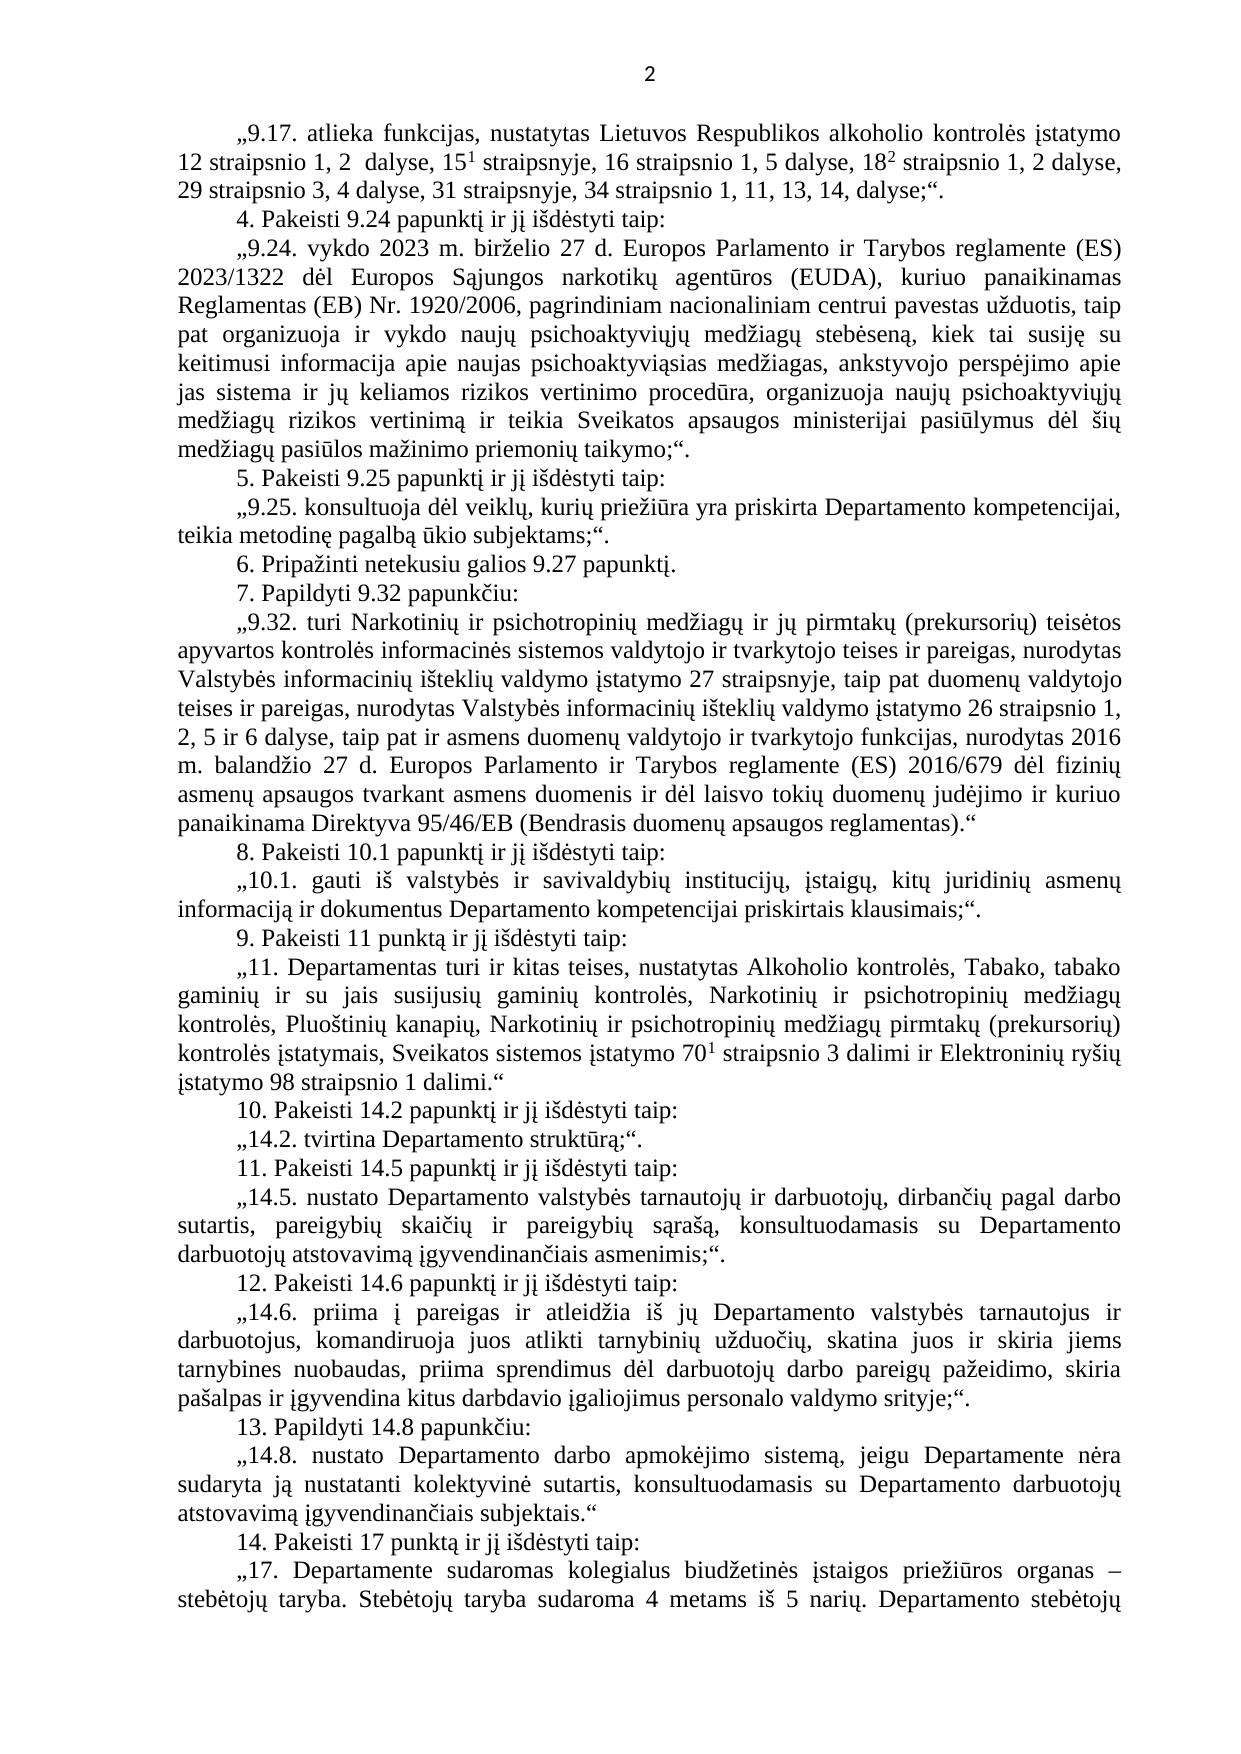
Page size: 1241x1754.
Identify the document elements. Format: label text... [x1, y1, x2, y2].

text 4. Pakeisti 9.24 papunktį ir jį išdėstyti taip: [177, 204, 1122, 233]
text „9.24. vykdo 2023 m. birželio 27 d. Europos Parlamento ir Tarybos reglamente (ES) 2023/1322 dėl Europos Sąjungos narkotikų agentūros (EUDA), kuriuo panaikinamas Reglamentas (EB) Nr. 1920/2006, pagrindiniam nacionaliniam centrui pavestas užduotis, taip pat organizuoja ir vykdo naujų psichoaktyviųjų medžiagų stebėseną, kiek tai susiję su keitimusi informacija apie naujas psichoaktyviąsias medžiagas, ankstyvojo perspėjimo apie jas sistema ir jų keliamos rizikos vertinimo procedūra, organizuoja naujų psichoaktyviųjų medžiagų rizikos vertinimą ir teikia Sveikatos apsaugos ministerijai pasiūlymus dėl šių medžiagų pasiūlos mažinimo priemonių taikymo;“. [177, 233, 1122, 463]
text 9. Pakeisti 11 punktą ir jį išdėstyti taip: [177, 923, 1122, 952]
text „14.6. priima į pareigas ir atleidžia iš jų Departamento valstybės tarnautojus ir darbuotojus, komandiruoja juos atlikti tarnybinių užduočių, skatina juos ir skiria jiems tarnybines nuobaudas, priima sprendimus dėl darbuotojų darbo pareigų pažeidimo, skiria pašalpas ir įgyvendina kitus darbdavio įgaliojimus personalo valdymo srityje;“. [177, 1297, 1122, 1412]
text 14. Pakeisti 17 punktą ir jį išdėstyti taip: [177, 1527, 1122, 1556]
text „14.2. tvirtina Departamento struktūrą;“. [177, 1124, 1122, 1153]
text „9.17. atlieka funkcijas, nustatytas Lietuvos Respublikos alkoholio kontrolės įstatymo 12 straipsnio 1, 2 dalyse, 151 straipsnyje, 16 straipsnio 1, 5 dalyse, 182 straipsnio 1, 2 dalyse, 29 straipsnio 3, 4 dalyse, 31 straipsnyje, 34 straipsnio 1, 11, 13, 14, dalyse;“. [177, 118, 1122, 204]
text „9.25. konsultuoja dėl veiklų, kurių priežiūra yra priskirta Departamento kompetencijai, teikia metodinę pagalbą ūkio subjektams;“. [177, 492, 1122, 549]
text „14.5. nustato Departamento valstybės tarnautojų ir darbuotojų, dirbančių pagal darbo sutartis, pareigybių skaičių ir pareigybių sąrašą, konsultuodamasis su Departamento darbuotojų atstovavimą įgyvendinančiais asmenimis;“. [177, 1182, 1122, 1268]
text „11. Departamentas turi ir kitas teises, nustatytas Alkoholio kontrolės, Tabako, tabako gaminių ir su jais susijusių gaminių kontrolės, Narkotinių ir psichotropinių medžiagų kontrolės, Pluoštinių kanapių, Narkotinių ir psichotropinių medžiagų pirmtakų (prekursorių) kontrolės įstatymais, Sveikatos sistemos įstatymo 701 straipsnio 3 dalimi ir Elektroninių ryšių įstatymo 98 straipsnio 1 dalimi.“ [177, 952, 1122, 1096]
text 10. Pakeisti 14.2 papunktį ir jį išdėstyti taip: [177, 1096, 1122, 1124]
text 7. Papildyti 9.32 papunkčiu: [177, 578, 1122, 607]
text 13. Papildyti 14.8 papunkčiu: [177, 1412, 1122, 1441]
text 8. Pakeisti 10.1 papunktį ir jį išdėstyti taip: [177, 837, 1122, 866]
text 12. Pakeisti 14.6 papunktį ir jį išdėstyti taip: [177, 1268, 1122, 1297]
text „17. Departamente sudaromas kolegialus biudžetinės įstaigos priežiūros organas – stebėtojų taryba. Stebėtojų taryba sudaroma 4 metams iš 5 narių. Departamento stebėtojų [177, 1556, 1122, 1613]
text 5. Pakeisti 9.25 papunktį ir jį išdėstyti taip: [177, 463, 1122, 492]
text „10.1. gauti iš valstybės ir savivaldybių institucijų, įstaigų, kitų juridinių asmenų informaciją ir dokumentus Departamento kompetencijai priskirtais klausimais;“. [177, 866, 1122, 923]
text „9.32. turi Narkotinių ir psichotropinių medžiagų ir jų pirmtakų (prekursorių) teisėtos apyvartos kontrolės informacinės sistemos valdytojo ir tvarkytojo teises ir pareigas, nurodytas Valstybės informacinių išteklių valdymo įstatymo 27 straipsnyje, taip pat duomenų valdytojo teises ir pareigas, nurodytas Valstybės informacinių išteklių valdymo įstatymo 26 straipsnio 1, 2, 5 ir 6 dalyse, taip pat ir asmens duomenų valdytojo ir tvarkytojo funkcijas, nurodytas 2016 m. balandžio 27 d. Europos Parlamento ir Tarybos reglamente (ES) 2016/679 dėl fizinių asmenų apsaugos tvarkant asmens duomenis ir dėl laisvo tokių duomenų judėjimo ir kuriuo panaikinama Direktyva 95/46/EB (Bendrasis duomenų apsaugos reglamentas).“ [177, 607, 1122, 837]
text 6. Pripažinti netekusiu galios 9.27 papunktį. [177, 549, 1122, 578]
text „14.8. nustato Departamento darbo apmokėjimo sistemą, jeigu Departamente nėra sudaryta ją nustatanti kolektyvinė sutartis, konsultuodamasis su Departamento darbuotojų atstovavimą įgyvendinančiais subjektais.“ [177, 1441, 1122, 1527]
text 11. Pakeisti 14.5 papunktį ir jį išdėstyti taip: [177, 1153, 1122, 1182]
